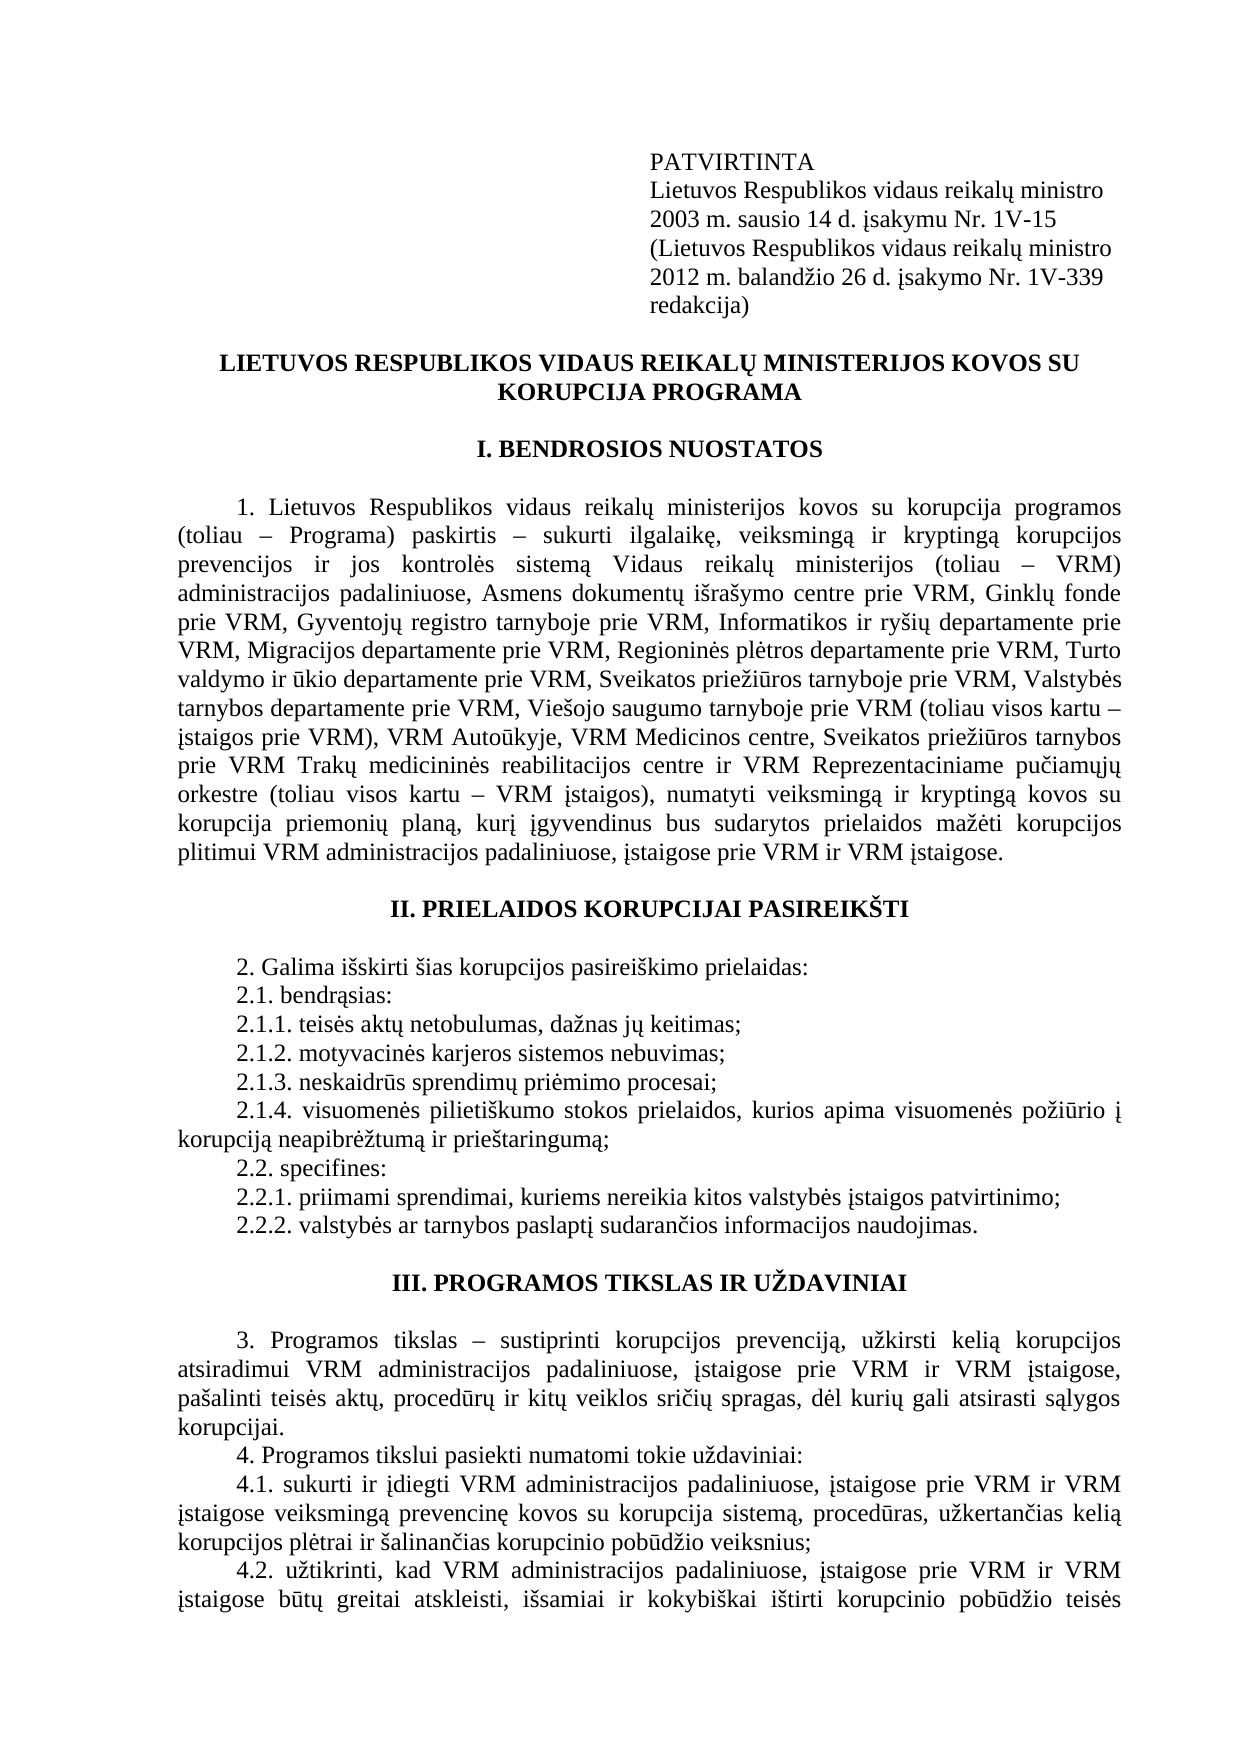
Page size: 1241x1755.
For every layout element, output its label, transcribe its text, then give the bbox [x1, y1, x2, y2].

text 2.2.1. priimami sprendimai, kuriems nereikia kitos valstybės įstaigos patvirtinimo; [177, 1182, 1122, 1211]
text 4.2. užtikrinti, kad VRM administracijos padaliniuose, įstaigose prie VRM ir VRM įstaigose būtų greitai atskleisti, išsamiai ir kokybiškai ištirti korupcinio pobūdžio teisės [177, 1556, 1122, 1613]
text 1. Lietuvos Respublikos vidaus reikalų ministerijos kovos su korupcija programos (toliau – Programa) paskirtis – sukurti ilgalaikę, veiksmingą ir kryptingą korupcijos prevencijos ir jos kontrolės sistemą Vidaus reikalų ministerijos (toliau – VRM) administracijos padaliniuose, Asmens dokumentų išrašymo centre prie VRM, Ginklų fonde prie VRM, Gyventojų registro tarnyboje prie VRM, Informatikos ir ryšių departamente prie VRM, Migracijos departamente prie VRM, Regioninės plėtros departamente prie VRM, Turto valdymo ir ūkio departamente prie VRM, Sveikatos priežiūros tarnyboje prie VRM, Valstybės tarnybos departamente prie VRM, Viešojo saugumo tarnyboje prie VRM (toliau visos kartu – įstaigos prie VRM), VRM Autoūkyje, VRM Medicinos centre, Sveikatos priežiūros tarnybos prie VRM Trakų medicininės reabilitacijos centre ir VRM Reprezentaciniame pučiamųjų orkestre (toliau visos kartu – VRM įstaigos), numatyti veiksmingą ir kryptingą kovos su korupcija priemonių planą, kurį įgyvendinus bus sudarytos prielaidos mažėti korupcijos plitimui VRM administracijos padaliniuose, įstaigose prie VRM ir VRM įstaigose. [177, 492, 1122, 866]
text 2.1.2. motyvacinės karjeros sistemos nebuvimas; [177, 1038, 1122, 1067]
text LIETUVOS RESPUBLIKOS VIDAUS REIKALŲ MINISTERIJOS KOVOS SU KORUPCIJA PROGRAMA [177, 348, 1122, 406]
text 4.1. sukurti ir įdiegti VRM administracijos padaliniuose, įstaigose prie VRM ir VRM įstaigose veiksmingą prevencinę kovos su korupcija sistemą, procedūras, užkertančias kelią korupcijos plėtrai ir šalinančias korupcinio pobūdžio veiksnius; [177, 1469, 1122, 1556]
text 2.2.2. valstybės ar tarnybos paslaptį sudarančios informacijos naudojimas. [177, 1211, 1122, 1239]
text II. PRIELAIDOS KORUPCIJAI PASIREIKŠTI [177, 894, 1122, 923]
text III. PROGRAMOS TIKSLAS IR UŽDAVINIAI [177, 1268, 1122, 1297]
text I. BENDROSIOS NUOSTATOS [177, 434, 1122, 463]
text 2003 m. sausio 14 d. įsakymu Nr. 1V-15 [649, 204, 1122, 233]
text 2. Galima išskirti šias korupcijos pasireiškimo prielaidas: [177, 952, 1122, 981]
text 4. Programos tikslui pasiekti numatomi tokie uždaviniai: [177, 1441, 1122, 1469]
text 2.2. specifines: [177, 1153, 1122, 1182]
text Lietuvos Respublikos vidaus reikalų ministro [649, 176, 1122, 204]
text 2.1.3. neskaidrūs sprendimų priėmimo procesai; [177, 1067, 1122, 1096]
text 2.1. bendrąsias: [177, 981, 1122, 1009]
text 2.1.4. visuomenės pilietiškumo stokos prielaidos, kurios apima visuomenės požiūrio į korupciją neapibrėžtumą ir prieštaringumą; [177, 1096, 1122, 1153]
text PATVIRTINTA [649, 147, 1122, 176]
text 2012 m. balandžio 26 d. įsakymo Nr. 1V-339 redakcija) [649, 262, 1122, 319]
text (Lietuvos Respublikos vidaus reikalų ministro [649, 233, 1122, 262]
text 3. Programos tikslas – sustiprinti korupcijos prevenciją, užkirsti kelią korupcijos atsiradimui VRM administracijos padaliniuose, įstaigose prie VRM ir VRM įstaigose, pašalinti teisės aktų, procedūrų ir kitų veiklos sričių spragas, dėl kurių gali atsirasti sąlygos korupcijai. [177, 1326, 1122, 1441]
text 2.1.1. teisės aktų netobulumas, dažnas jų keitimas; [177, 1009, 1122, 1038]
